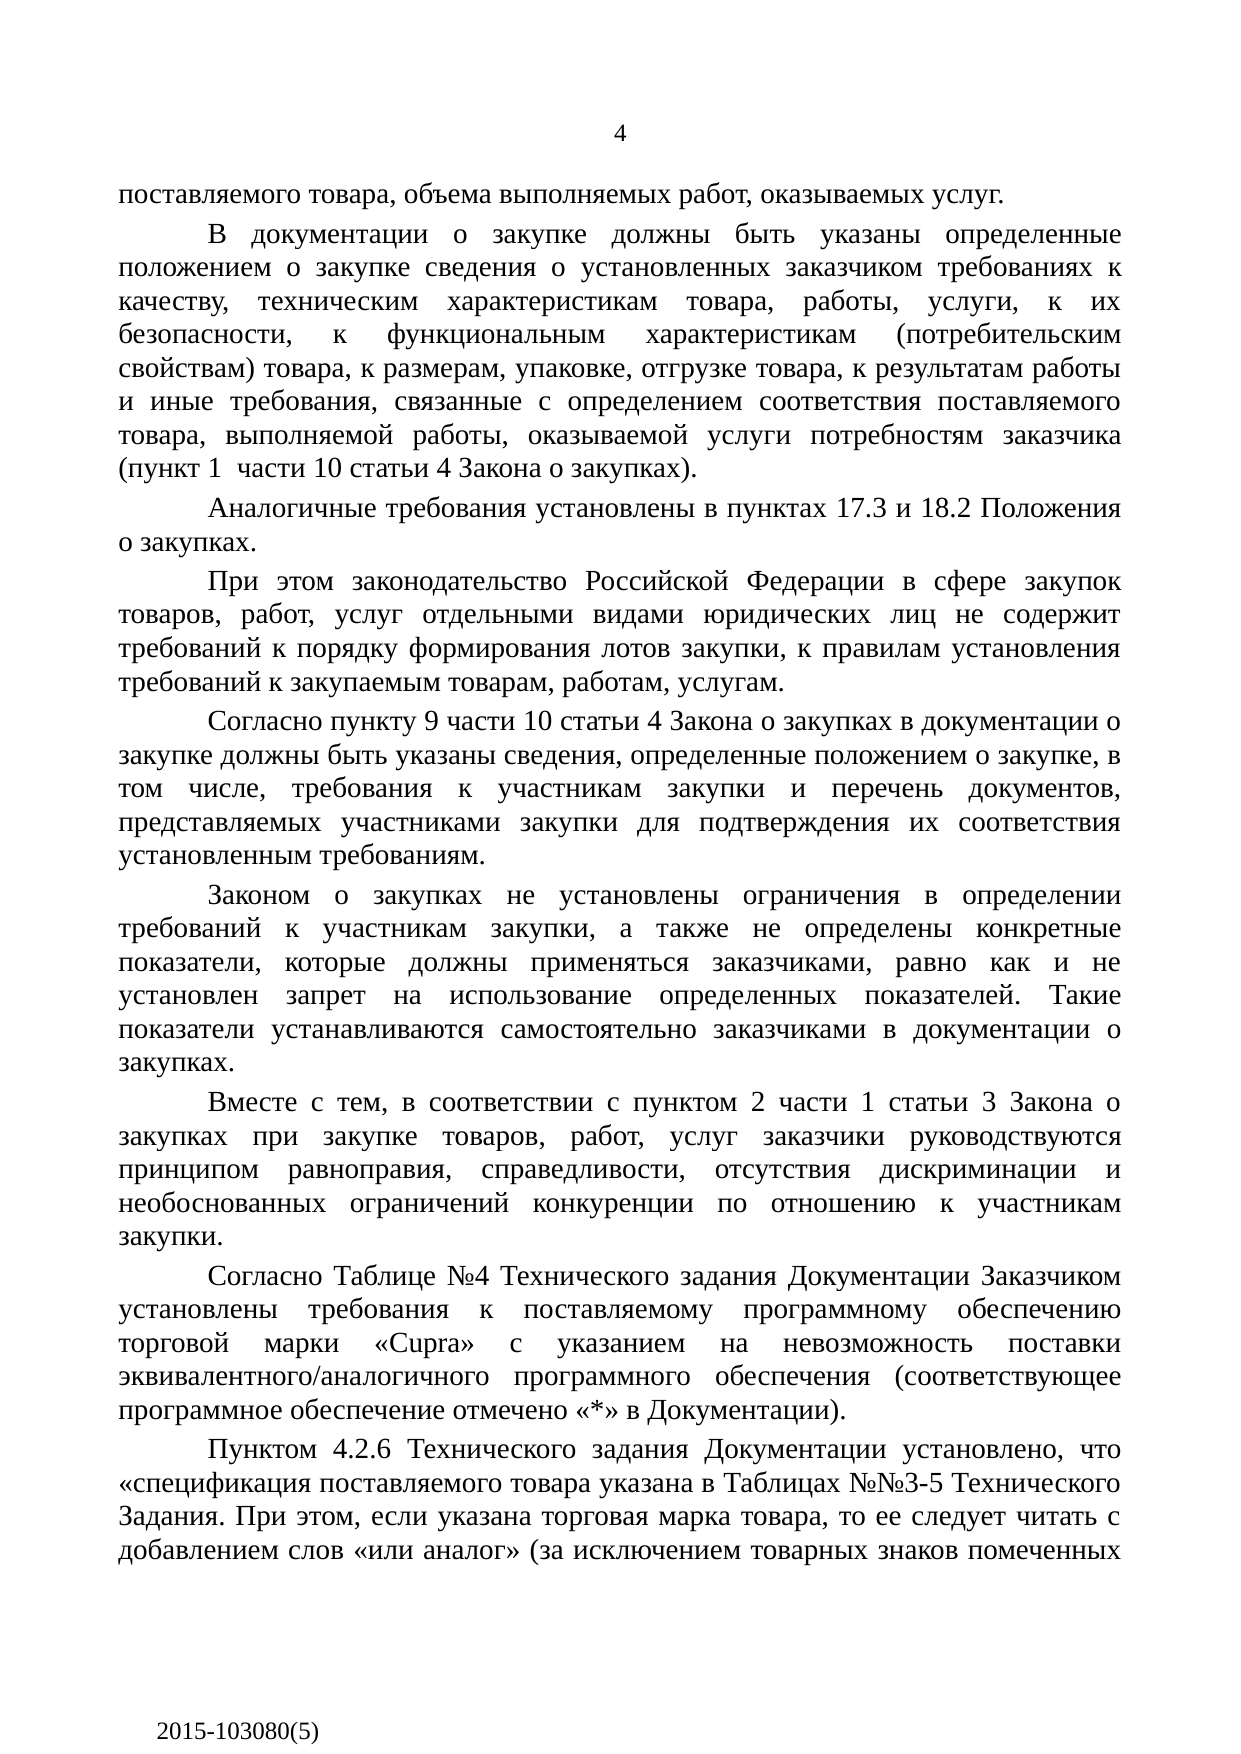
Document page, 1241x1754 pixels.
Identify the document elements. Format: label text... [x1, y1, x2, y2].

text поставляемого товара, объема выполняемых работ, оказываемых услуг. [118, 176, 1122, 210]
text Законом о закупках не установлены ограничения в определении требований к участникам закупки, а также не определены конкретные показатели, которые должны применяться заказчиками, равно как и не установлен запрет на использование определенных показателей. Такие показатели устанавливаются самостоятельно заказчиками в документации о закупках. [118, 877, 1122, 1078]
text Аналогичные требования установлены в пунктах 17.3 и 18.2 Положения о закупках. [118, 490, 1122, 557]
text Пунктом 4.2.6 Технического задания Документации установлено, что «спецификация поставляемого товара указана в Таблицах №№3-5 Технического Задания. При этом, если указана торговая марка товара, то ее следует читать с добавлением слов «или аналог» (за исключением товарных знаков помеченных [118, 1431, 1122, 1566]
text Вместе с тем, в соответствии с пунктом 2 части 1 статьи 3 Закона о закупках при закупке товаров, работ, услуг заказчики руководствуются принципом равноправия, справедливости, отсутствия дискриминации и необоснованных ограничений конкуренции по отношению к участникам закупки. [118, 1084, 1122, 1252]
text Согласно пункту 9 части 10 статьи 4 Закона о закупках в документации о закупке должны быть указаны сведения, определенные положением о закупке, в том числе, требования к участникам закупки и перечень документов, представляемых участниками закупки для подтверждения их соответствия установленным требованиям. [118, 703, 1122, 871]
text При этом законодательство Российской Федерации в сфере закупок товаров, работ, услуг отдельными видами юридических лиц не содержит требований к порядку формирования лотов закупки, к правилам установления требований к закупаемым товарам, работам, услугам. [118, 563, 1122, 697]
text В документации о закупке должны быть указаны определенные положением о закупке сведения о установленных заказчиком требованиях к качеству, техническим характеристикам товара, работы, услуги, к их безопасности, к функциональным характеристикам (потребительским свойствам) товара, к размерам, упаковке, отгрузке товара, к результатам работы и иные требования, связанные с определением соответствия поставляемого товара, выполняемой работы, оказываемой услуги потребностям заказчика (пункт 1 части 10 статьи 4 Закона о закупках). [118, 216, 1122, 484]
text Согласно Таблице №4 Технического задания Документации Заказчиком установлены требования к поставляемому программному обеспечению торговой марки «Cupra» с указанием на невозможность поставки эквивалентного/аналогичного программного обеспечения (соответствующее программное обеспечение отмечено «*» в Документации). [118, 1258, 1122, 1425]
